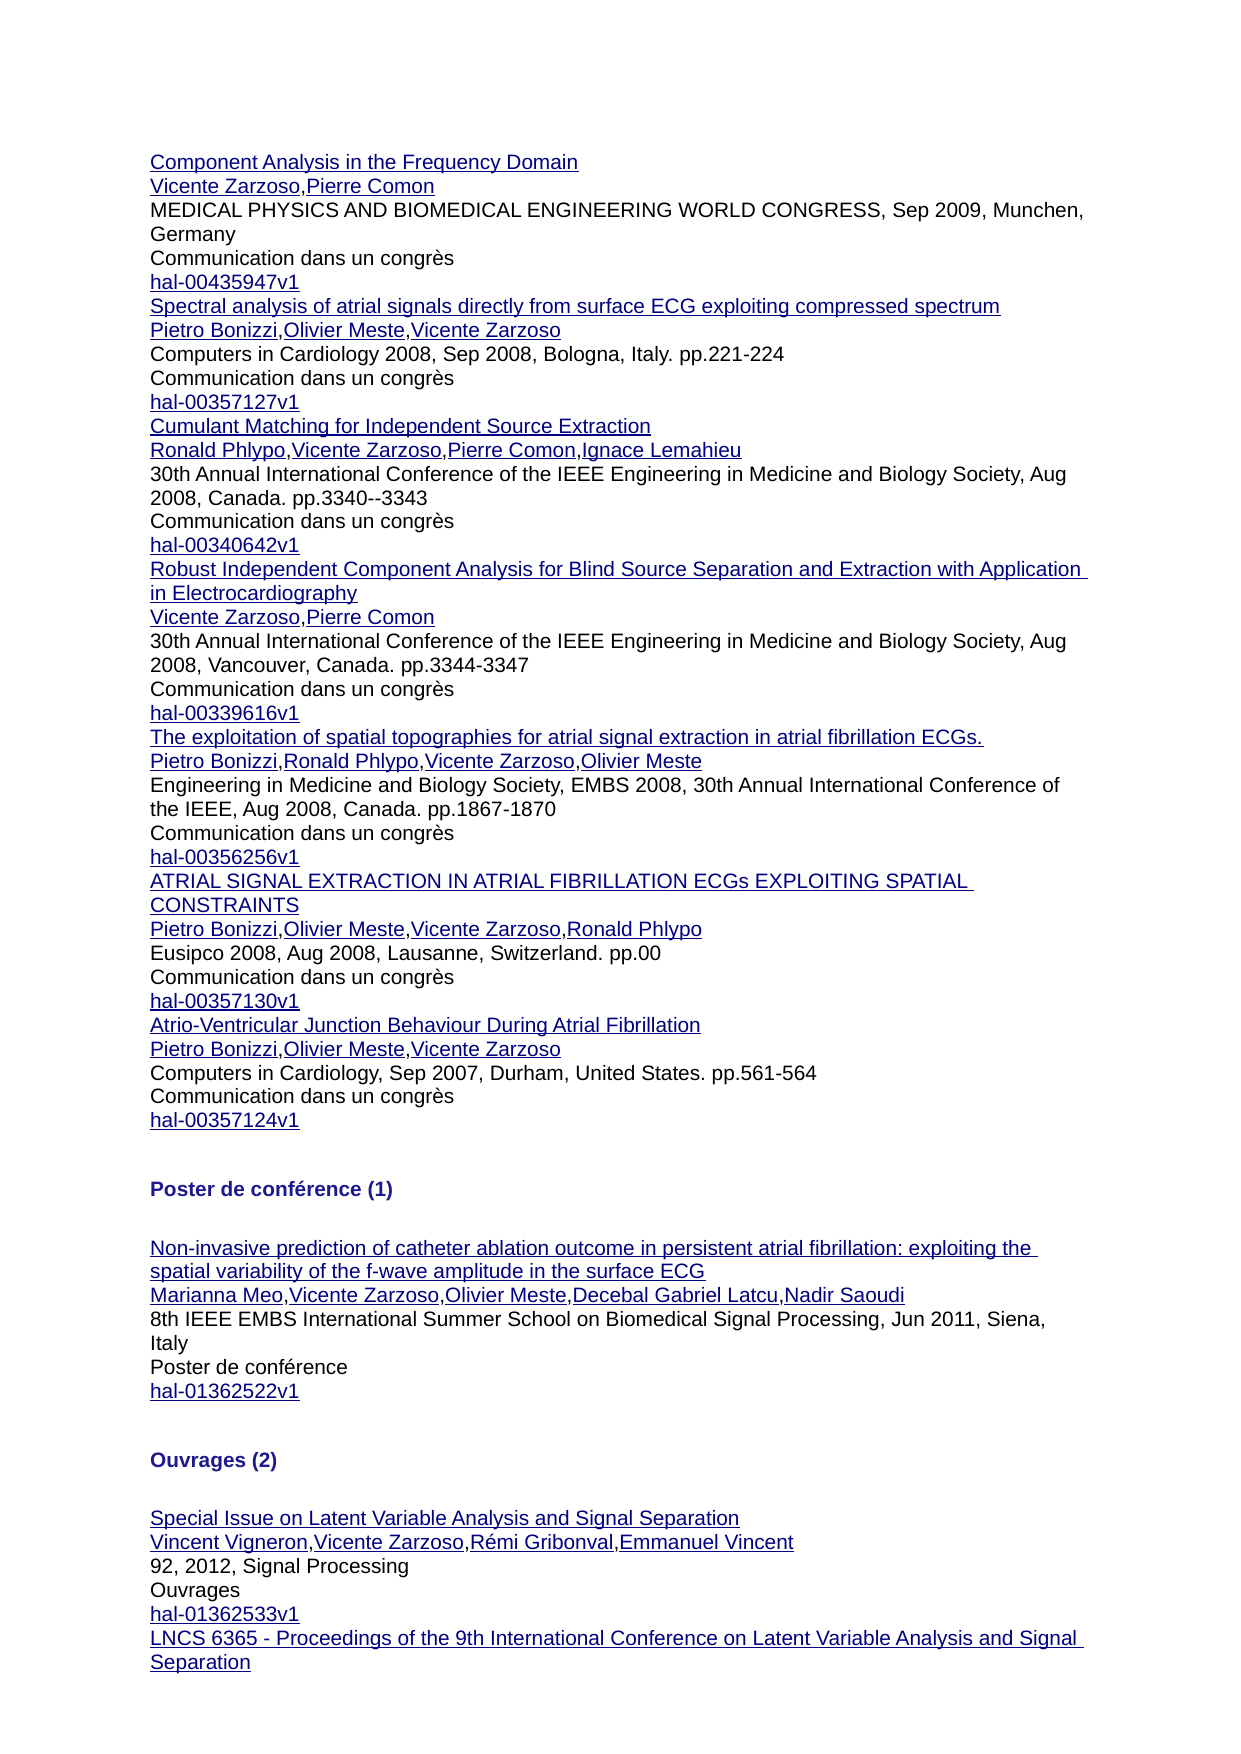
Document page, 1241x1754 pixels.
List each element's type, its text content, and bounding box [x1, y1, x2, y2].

table_cell Cumulant Matching for Independent Source Extraction Ronald Phlypo,Vicente Zarzoso,Pierre Comon,Ignace Lemahieu 30th Annual International Conference of the IEEE Engineering in Medicine and Biology Society, Aug 2008, Canada. pp.3340--3343 Communication dans un congrès hal-00340642v1 [150, 414, 1090, 557]
table_cell Spectral analysis of atrial signals directly from surface ECG exploiting compressed spectrum Pietro Bonizzi,Olivier Meste,Vicente Zarzoso Computers in Cardiology 2008, Sep 2008, Bologna, Italy. pp.221-224 Communication dans un congrès hal-00357127v1 [150, 294, 1090, 413]
table_header Special Issue on Latent Variable Analysis and Signal Separation Vincent Vigneron,Vicente Zarzoso,Rémi Gribonval,Emmanuel Vincent 92, 2012, Signal Processing Ouvrages hal-01362533v1 [150, 1506, 1090, 1626]
table_cell The exploitation of spatial topographies for atrial signal extraction in atrial fibrillation ECGs. Pietro Bonizzi,Ronald Phlypo,Vicente Zarzoso,Olivier Meste Engineering in Medicine and Biology Society, EMBS 2008, 30th Annual International Conference of the IEEE, Aug 2008, Canada. pp.1867-1870 Communication dans un congrès hal-00356256v1 [150, 725, 1090, 869]
table_cell Component Analysis in the Frequency Domain Vicente Zarzoso,Pierre Comon MEDICAL PHYSICS AND BIOMEDICAL ENGINEERING WORLD CONGRESS, Sep 2009, Munchen, Germany Communication dans un congrès hal-00435947v1 [150, 150, 1090, 294]
subtitle Poster de conférence (1) [150, 1177, 1090, 1201]
table_header Non-invasive prediction of catheter ablation outcome in persistent atrial fibrillation: exploiting the spatial variability of the f-wave amplitude in the surface ECG Marianna Meo,Vicente Zarzoso,Olivier Meste,Decebal Gabriel Latcu,Nadir Saoudi 8th IEEE EMBS International Summer School on Biomedical Signal Processing, Jun 2011, Siena, Italy Poster de conférence hal-01362522v1 [150, 1235, 1090, 1403]
table_cell Robust Independent Component Analysis for Blind Source Separation and Extraction with Application in Electrocardiography Vicente Zarzoso,Pierre Comon 30th Annual International Conference of the IEEE Engineering in Medicine and Biology Society, Aug 2008, Vancouver, Canada. pp.3344-3347 Communication dans un congrès hal-00339616v1 [150, 557, 1090, 725]
table_cell LNCS 6365 - Proceedings of the 9th International Conference on Latent Variable Analysis and Signal Separation [150, 1626, 1090, 1674]
table_cell ATRIAL SIGNAL EXTRACTION IN ATRIAL FIBRILLATION ECGs EXPLOITING SPATIAL CONSTRAINTS Pietro Bonizzi,Olivier Meste,Vicente Zarzoso,Ronald Phlypo Eusipco 2008, Aug 2008, Lausanne, Switzerland. pp.00 Communication dans un congrès hal-00357130v1 [150, 869, 1090, 1012]
table_cell Atrio-Ventricular Junction Behaviour During Atrial Fibrillation Pietro Bonizzi,Olivier Meste,Vicente Zarzoso Computers in Cardiology, Sep 2007, Durham, United States. pp.561-564 Communication dans un congrès hal-00357124v1 [150, 1013, 1090, 1132]
subtitle Ouvrages (2) [150, 1448, 1090, 1472]
